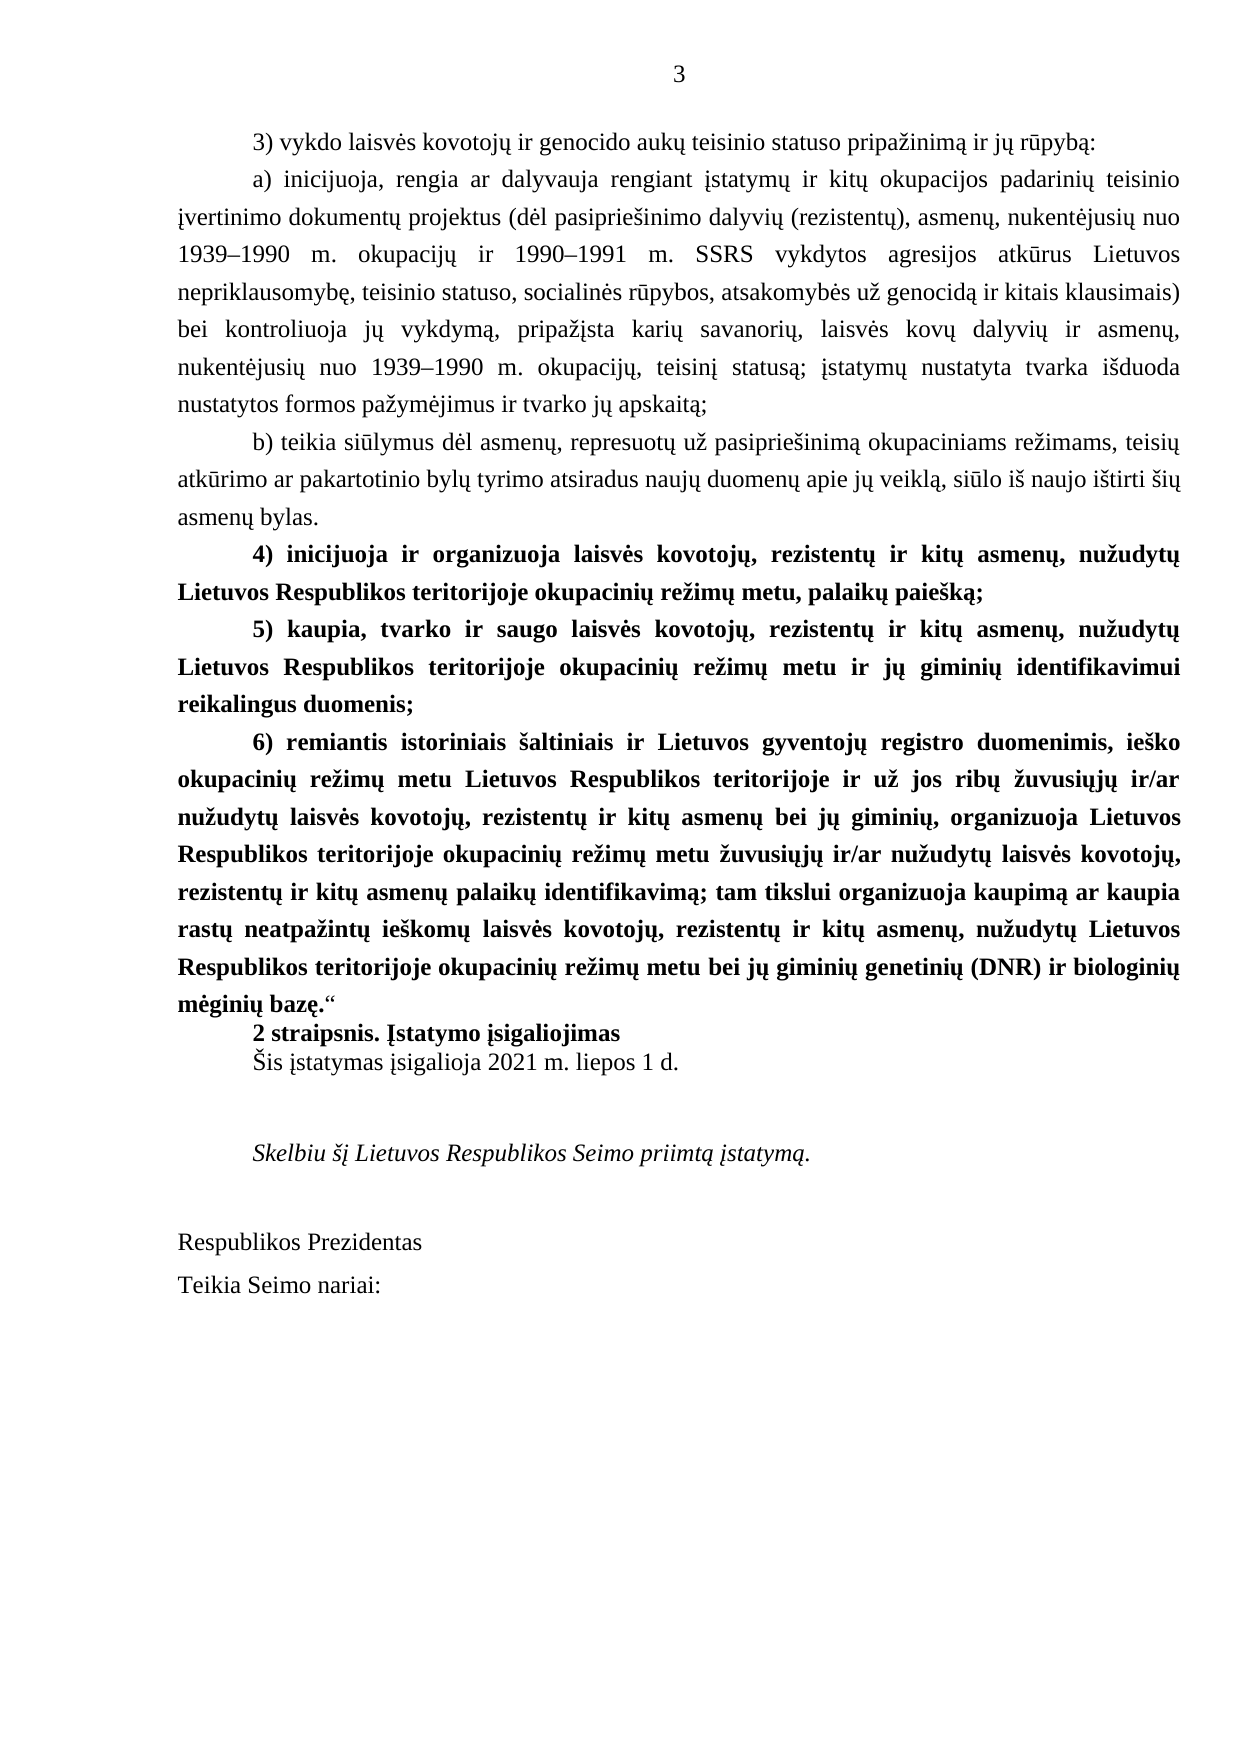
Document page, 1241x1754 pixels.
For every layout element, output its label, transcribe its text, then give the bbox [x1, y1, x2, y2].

text 2 straipsnis. Įstatymo įsigaliojimas [177, 1018, 1181, 1047]
list 5) kaupia, tvarko ir saugo laisvės kovotojų, rezistentų ir kitų asmenų, nužudytų Lietuvos Respublikos teritorijoje okupacinių režimų metu ir jų giminių identifikavimui reikalingus duomenis; [177, 606, 1181, 718]
text Skelbiu šį Lietuvos Respublikos Seimo priimtą įstatymą. [177, 1130, 1181, 1167]
text Šis įstatymas įsigalioja 2021 m. liepos 1 d. [177, 1047, 1181, 1076]
text 4) inicijuoja ir organizuoja laisvės kovotojų, rezistentų ir kitų asmenų, nužudytų Lietuvos Respublikos teritorijoje okupacinių režimų metu, palaikų paiešką; [177, 531, 1181, 606]
text Teikia Seimo nariai: [177, 1270, 1181, 1299]
list 6) remiantis istoriniais šaltiniais ir Lietuvos gyventojų registro duomenimis, ieško okupacinių režimų metu Lietuvos Respublikos teritorijoje ir už jos ribų žuvusiųjų ir/ar nužudytų laisvės kovotojų, rezistentų ir kitų asmenų bei jų giminių, organizuoja Lietuvos Respublikos teritorijoje okupacinių režimų metu žuvusiųjų ir/ar nužudytų laisvės kovotojų, rezistentų ir kitų asmenų palaikų identifikavimą; tam tikslui organizuoja kaupimą ar kaupia rastų neatpažintų ieškomų laisvės kovotojų, rezistentų ir kitų asmenų, nužudytų Lietuvos Respublikos teritorijoje okupacinių režimų metu bei jų giminių genetinių (DNR) ir biologinių mėginių bazę.“ [177, 718, 1181, 1018]
text Respublikos Prezidentas [177, 1227, 1181, 1256]
text 3) vykdo laisvės kovotojų ir genocido aukų teisinio statuso pripažinimą ir jų rūpybą: [177, 118, 1181, 156]
text a) inicijuoja, rengia ar dalyvauja rengiant įstatymų ir kitų okupacijos padarinių teisinio įvertinimo dokumentų projektus (dėl pasipriešinimo dalyvių (rezistentų), asmenų, nukentėjusių nuo 1939–1990 m. okupacijų ir 1990–1991 m. SSRS vykdytos agresijos atkūrus Lietuvos nepriklausomybę, teisinio statuso, socialinės rūpybos, atsakomybės už genocidą ir kitais klausimais) bei kontroliuoja jų vykdymą, pripažįsta karių savanorių, laisvės kovų dalyvių ir asmenų, nukentėjusių nuo 1939–1990 m. okupacijų, teisinį statusą; įstatymų nustatyta tvarka išduoda nustatytos formos pažymėjimus ir tvarko jų apskaitą; [177, 156, 1181, 418]
text b) teikia siūlymus dėl asmenų, represuotų už pasipriešinimą okupaciniams režimams, teisių atkūrimo ar pakartotinio bylų tyrimo atsiradus naujų duomenų apie jų veiklą, siūlo iš naujo ištirti šių asmenų bylas. [177, 418, 1181, 531]
